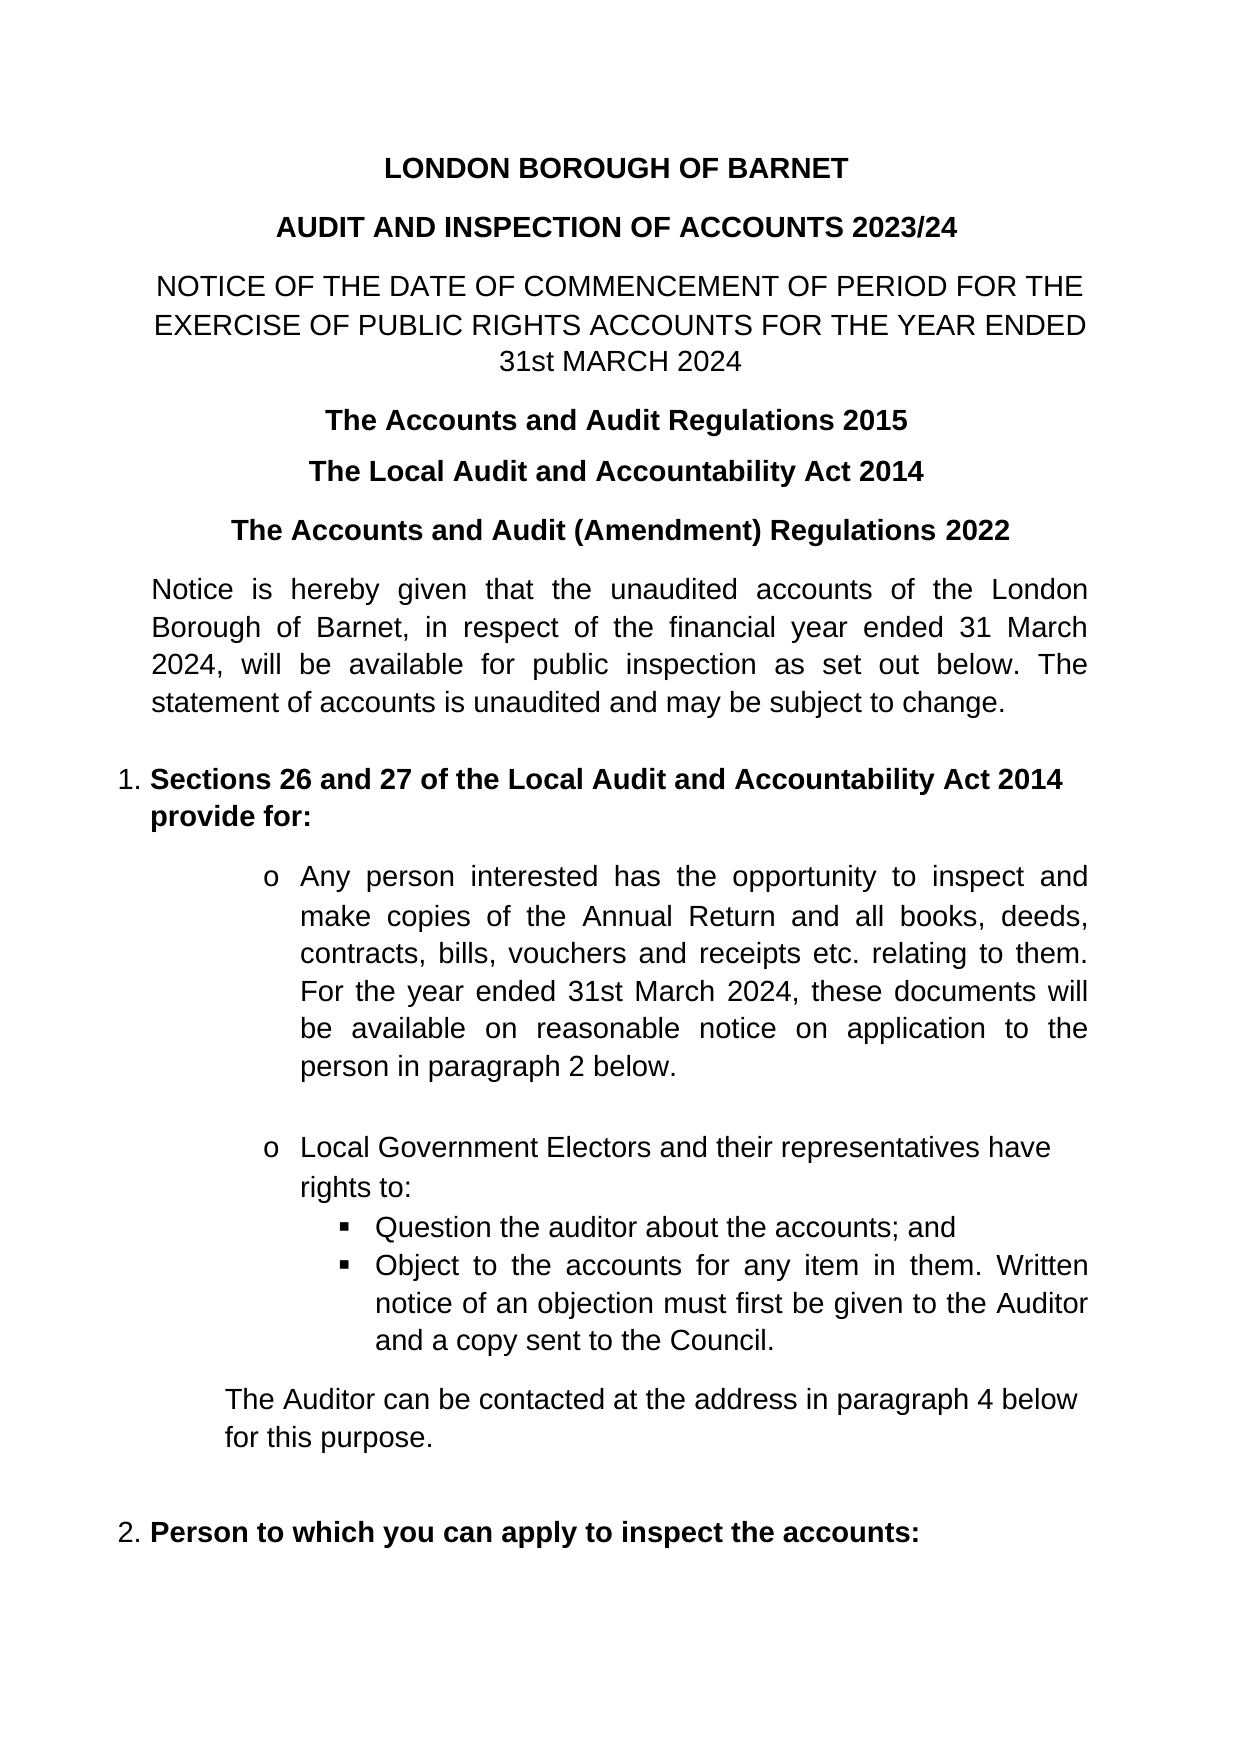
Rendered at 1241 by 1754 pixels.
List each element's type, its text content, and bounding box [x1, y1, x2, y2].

text The Accounts and Audit Regulations 2015 [151, 402, 1090, 436]
list Object to the accounts for any item in them. Written notice of an objection must first be given to the Auditor and a copy sent to the Council. [337, 1248, 1090, 1357]
text Notice is hereby given that the unaudited accounts of the London Borough of Barnet, in respect of the financial year ended 31 March 2024, will be available for public inspection as set out below. The statement of accounts is unaudited and may be subject to change. [151, 572, 1090, 718]
text The Accounts and Audit (Amendment) Regulations 2022 [151, 513, 1089, 547]
text The Auditor can be contacted at the address in paragraph 4 below for this purpose. [224, 1382, 1090, 1453]
list Local Government Electors and their representatives have rights to: [262, 1130, 1090, 1203]
list Person to which you can apply to inspect the accounts: [117, 1515, 1090, 1548]
list Any person interested has the opportunity to inspect and make copies of the Annual Return and all books, deeds, contracts, bills, vouchers and receipts etc. relating to them. For the year ended 31st March 2024, these documents will be available on reasonable notice on application to the person in paragraph 2 below. [262, 859, 1090, 1082]
list Sections 26 and 27 of the Local Audit and Accountability Act 2014 provide for: [117, 762, 1090, 833]
text LONDON BOROUGH OF BARNET [151, 151, 1089, 184]
text NOTICE OF THE DATE OF COMMENCEMENT OF PERIOD FOR THE [156, 269, 1090, 303]
subtitle EXERCISE OF PUBLIC RIGHTS ACCOUNTS FOR THE YEAR ENDED 31st MARCH 2024 [151, 308, 1090, 377]
text The Local Audit and Accountability Act 2014 [151, 454, 1090, 487]
text AUDIT AND INSPECTION OF ACCOUNTS 2023/24 [151, 210, 1090, 244]
list Question the auditor about the accounts; and [337, 1210, 1090, 1244]
